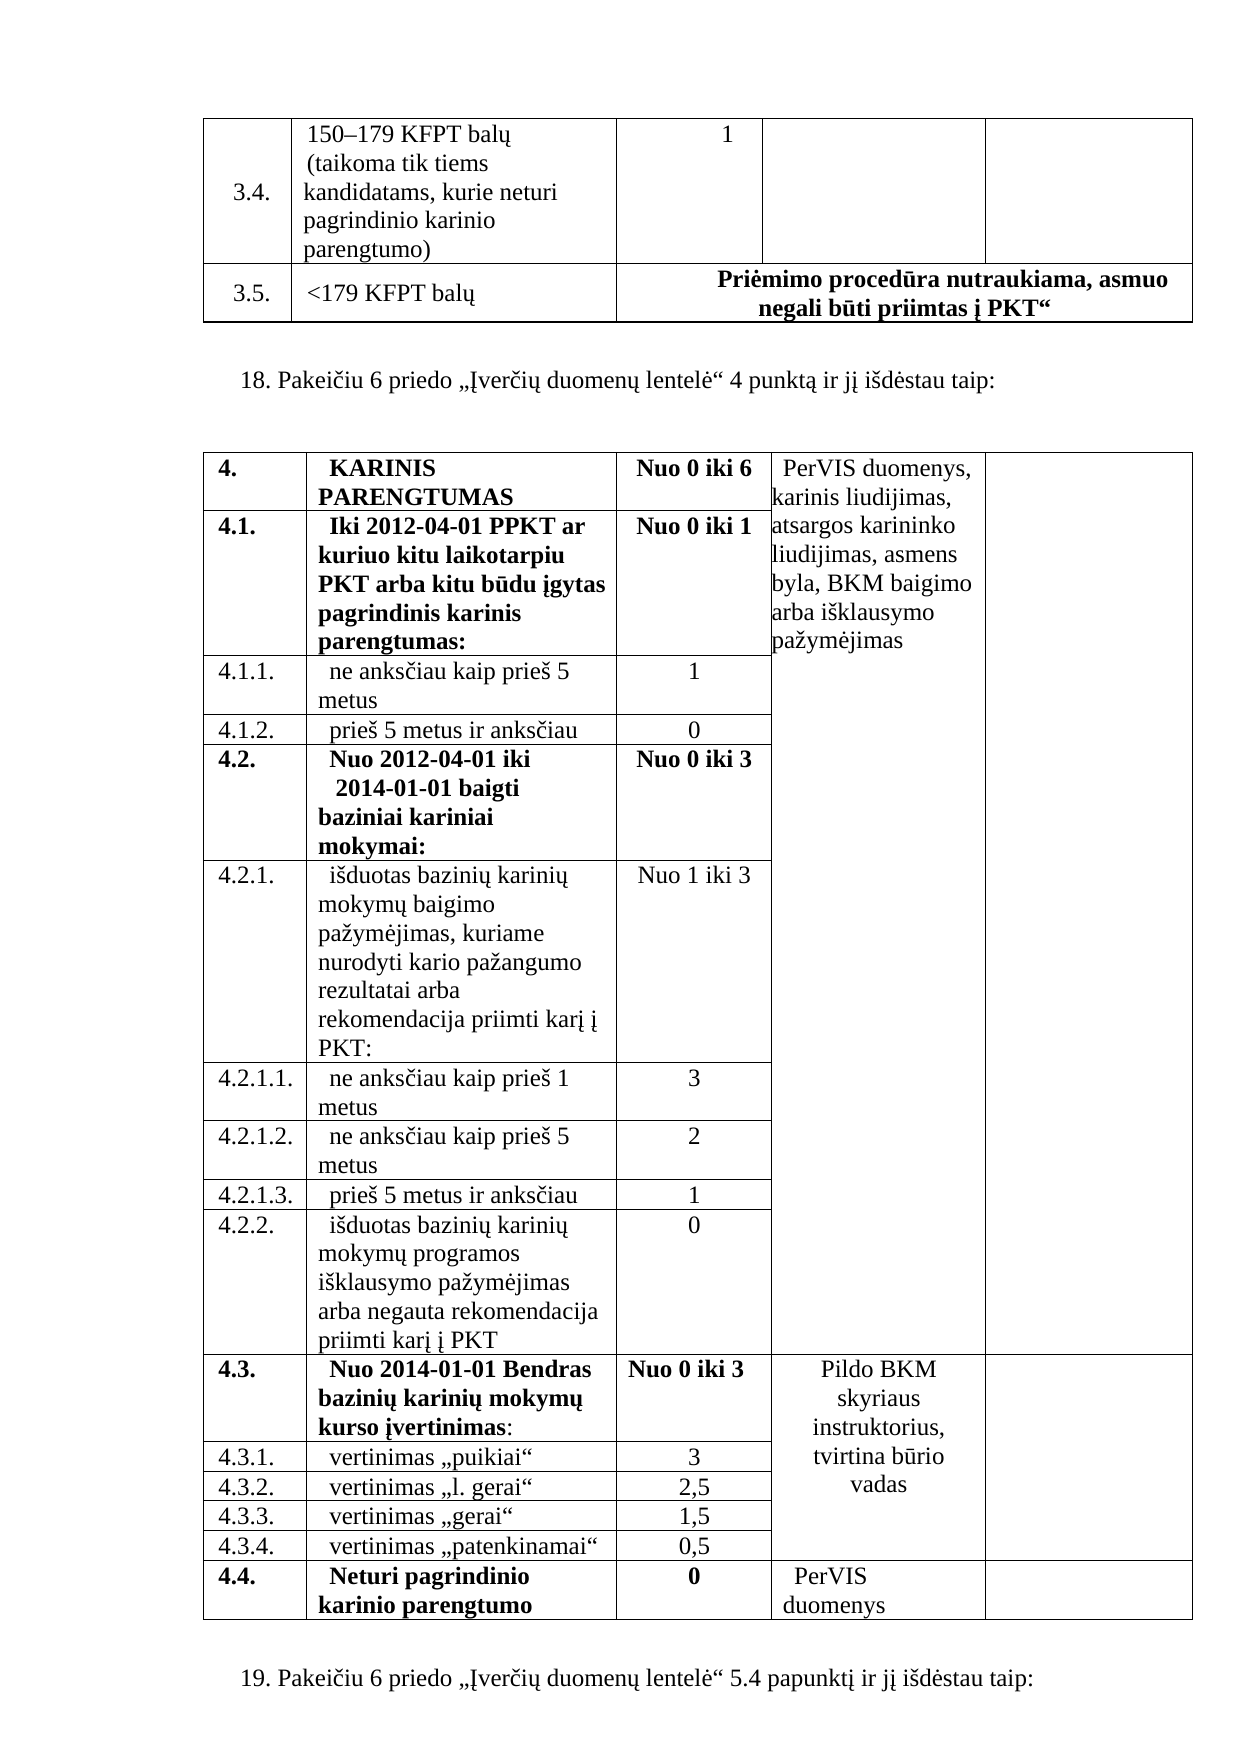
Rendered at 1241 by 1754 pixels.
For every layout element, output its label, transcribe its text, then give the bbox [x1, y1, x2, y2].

table_cell ne anksčiau kaip prieš 5 metus [307, 656, 616, 714]
text 19. Pakeičiu 6 priedo „Įverčių duomenų lentelė“ 5.4 papunktį ir jį išdėstau taip: [177, 1663, 1181, 1691]
table_cell [986, 1355, 1192, 1560]
text 18. Pakeičiu 6 priedo „Įverčių duomenų lentelė“ 4 punktą ir jį išdėstau taip: [177, 366, 1181, 394]
table_cell prieš 5 metus ir anksčiau [307, 715, 616, 743]
table_cell ne anksčiau kaip prieš 5 metus [307, 1121, 616, 1179]
table_header Nuo 0 iki 6 [617, 453, 771, 510]
table_cell 0 [617, 715, 771, 743]
table_cell 3 [617, 1063, 771, 1120]
table_cell 4.2.1.1. [204, 1063, 306, 1120]
table_cell 4.3.1. [204, 1442, 306, 1471]
table_cell 3.4. [204, 119, 291, 263]
table_header [763, 119, 985, 263]
table_cell 4.1.2. [204, 715, 306, 743]
table_cell Pildo BKM skyriaus instruktorius, tvirtina būrio vadas [772, 1355, 985, 1560]
table_cell 3.5. [204, 264, 291, 321]
table_cell 4.3.4. [204, 1531, 306, 1560]
table_cell vertinimas „gerai“ [307, 1501, 616, 1530]
table_cell 0 [617, 1561, 771, 1618]
table_cell 1 [617, 656, 771, 714]
table_cell Nuo 0 iki 1 [617, 511, 771, 655]
table_cell 1,5 [617, 1501, 771, 1530]
table_cell Nuo 0 iki 3 [617, 745, 771, 859]
table_cell 150–179 KFPT balų (taikoma tik tiems kandidatams, kurie neturi pagrindinio karinio parengtumo) [292, 119, 616, 263]
table_cell 2,5 [617, 1472, 771, 1500]
table_cell vertinimas „l. gerai“ [307, 1472, 616, 1500]
table_cell 4.1. [204, 511, 306, 655]
table_cell 4.3. [204, 1355, 306, 1441]
table_cell išduotas bazinių karinių mokymų programos išklausymo pažymėjimas arba negauta rekomendacija priimti karį į PKT [307, 1210, 616, 1353]
table_cell Nuo 2012-04-01 iki 2014-01-01 baigti baziniai kariniai mokymai: [307, 745, 616, 859]
table_cell Neturi pagrindinio karinio parengtumo [307, 1561, 616, 1618]
table_cell 4.2. [204, 745, 306, 859]
table_cell prieš 5 metus ir anksčiau [307, 1180, 616, 1209]
table_cell PerVIS duomenys [772, 1561, 985, 1618]
table_cell 4.3.2. [204, 1472, 306, 1500]
table_cell 4.2.1.2. [204, 1121, 306, 1179]
table_cell Nuo 1 iki 3 [617, 861, 771, 1062]
table_cell 1 [617, 119, 762, 263]
table_cell 2 [617, 1121, 771, 1179]
table_header [986, 453, 1192, 1353]
table_cell ne anksčiau kaip prieš 1 metus [307, 1063, 616, 1120]
table_header 4. [204, 453, 306, 510]
table_cell 4.2.1.3. [204, 1180, 306, 1209]
table_header PerVIS duomenys, karinis liudijimas, atsargos karininko liudijimas, asmens byla, BKM baigimo arba išklausymo pažymėjimas [772, 453, 985, 1353]
table_cell Nuo 2014-01-01 Bendras bazinių karinių mokymų kurso įvertinimas: [307, 1355, 616, 1441]
table_cell [986, 1561, 1192, 1618]
table_cell 0 [617, 1210, 771, 1353]
table_cell išduotas bazinių karinių mokymų baigimo pažymėjimas, kuriame nurodyti kario pažangumo rezultatai arba rekomendacija priimti karį į PKT: [307, 861, 616, 1062]
table_cell 4.1.1. [204, 656, 306, 714]
table_cell Nuo 0 iki 3 [617, 1355, 771, 1441]
table_cell Priėmimo procedūra nutraukiama, asmuo negali būti priimtas į PKT“ [617, 264, 1192, 321]
table_cell 4.3.3. [204, 1501, 306, 1530]
table_cell <179 KFPT balų [292, 264, 616, 321]
table_cell 4.4. [204, 1561, 306, 1618]
table_header KARINIS PARENGTUMAS [307, 453, 616, 510]
table_cell 4.2.1. [204, 861, 306, 1062]
table_cell 1 [617, 1180, 771, 1209]
table_cell 4.2.2. [204, 1210, 306, 1353]
table_cell 0,5 [617, 1531, 771, 1560]
table_cell vertinimas „puikiai“ [307, 1442, 616, 1471]
table_cell vertinimas „patenkinamai“ [307, 1531, 616, 1560]
table_header [986, 119, 1192, 263]
table_cell 3 [617, 1442, 771, 1471]
table_cell Iki 2012-04-01 PPKT ar kuriuo kitu laikotarpiu PKT arba kitu būdu įgytas pagrindinis karinis parengtumas: [307, 511, 616, 655]
